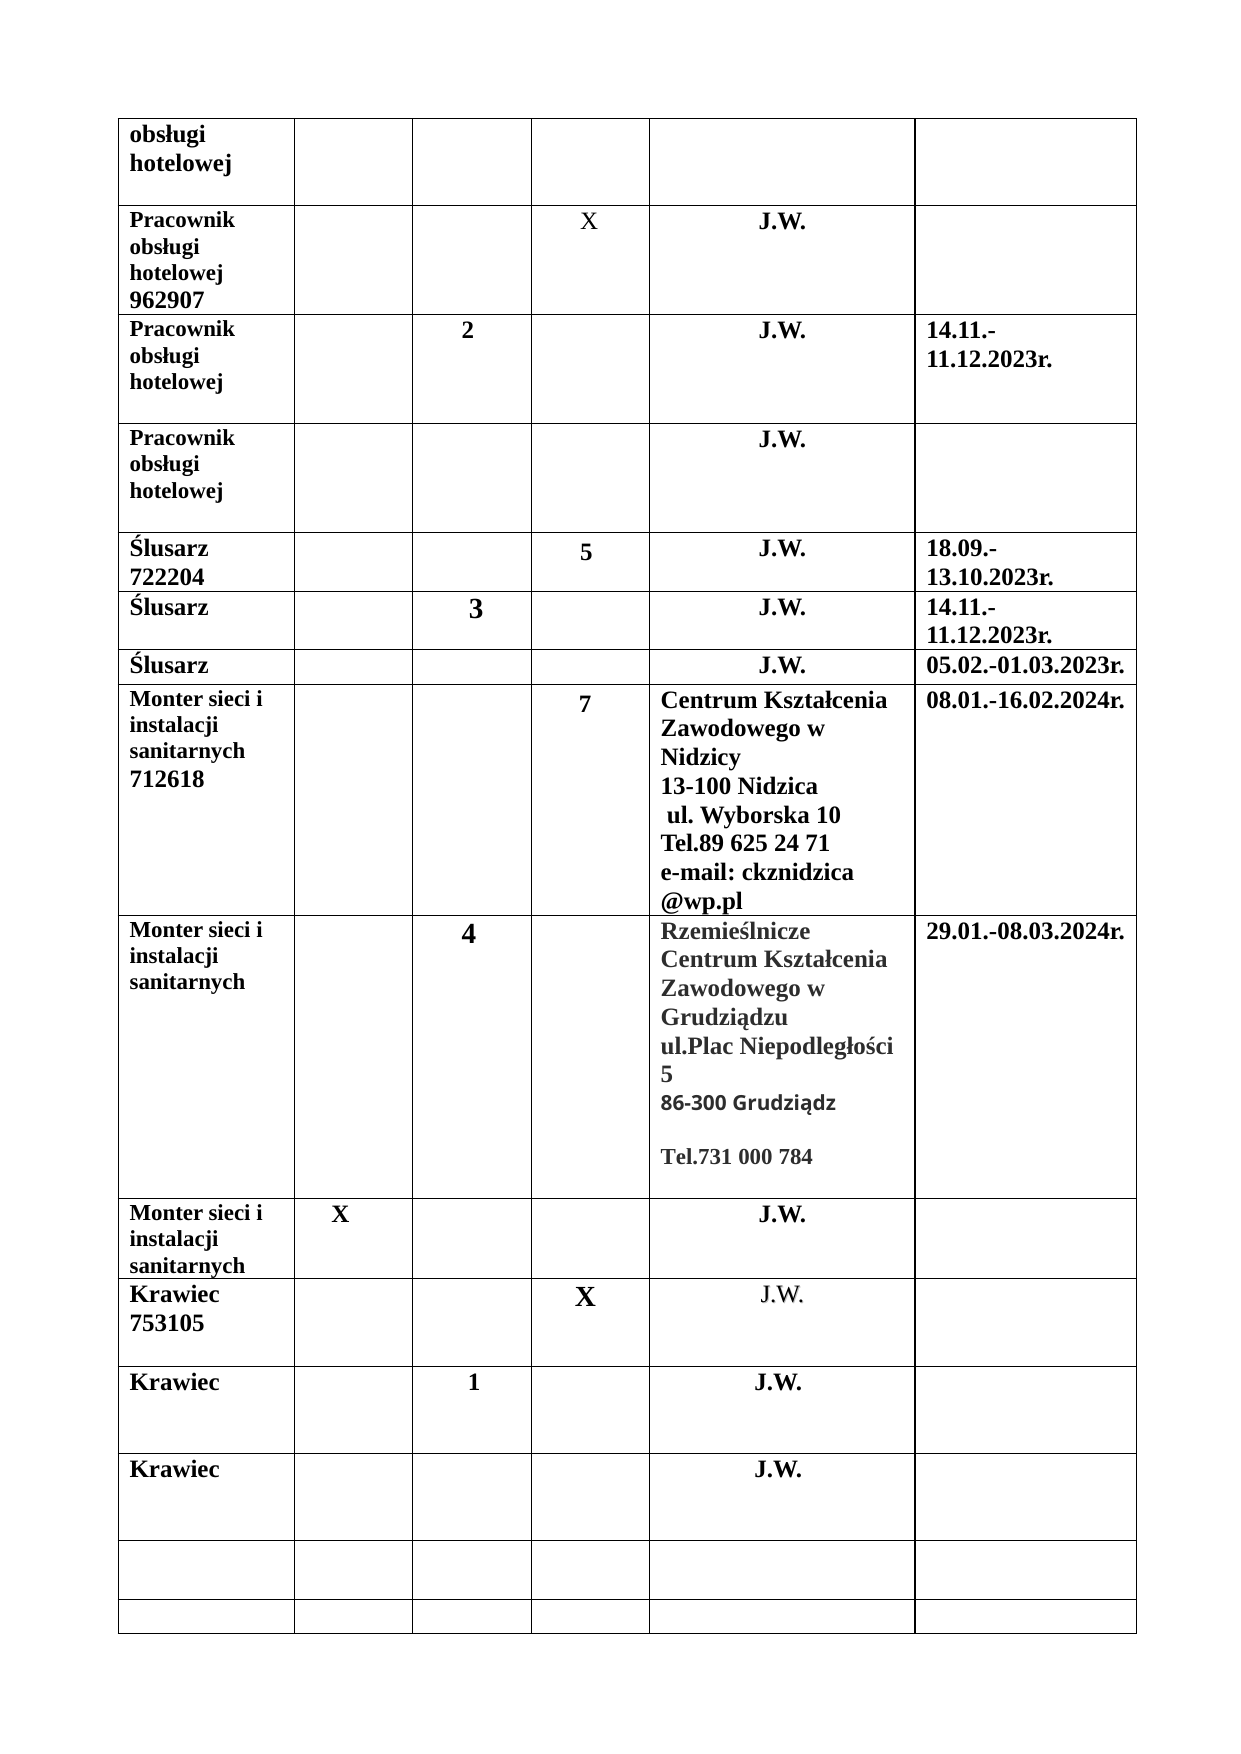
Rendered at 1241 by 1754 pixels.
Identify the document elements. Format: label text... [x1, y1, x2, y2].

table_cell [532, 1199, 649, 1278]
table_cell 18.09.- 13.10.2023r. [916, 533, 1136, 591]
table_cell 14.11.- 11.12.2023r. [916, 592, 1136, 649]
table_cell [916, 1367, 1136, 1453]
table_cell [413, 119, 531, 205]
table_cell Monter sieci i instalacji sanitarnych [119, 1199, 294, 1278]
table_cell [532, 1600, 649, 1633]
table_cell Krawiec [119, 1454, 294, 1540]
table_cell [295, 1279, 412, 1366]
table_cell [916, 119, 1136, 205]
table_cell Rzemieślnicze Centrum Kształcenia Zawodowego w Grudziądzu ul.Plac Niepodległości 5 86-300 Grudziądz Tel.731 000 784 [650, 916, 914, 1198]
table_cell [413, 1199, 531, 1278]
table_cell [295, 206, 412, 314]
table_cell [413, 424, 531, 532]
table_cell X [532, 206, 649, 314]
table_cell Ślusarz 722204 [119, 533, 294, 591]
table_cell [295, 315, 412, 423]
table_cell J.W. [650, 533, 914, 591]
table_cell X [532, 1279, 649, 1366]
table_cell [295, 592, 412, 649]
table_cell J.W. [650, 650, 914, 684]
table_cell [650, 1600, 914, 1633]
table_cell J.W. [650, 1454, 914, 1540]
table_cell J.W. [650, 1367, 914, 1453]
table_cell [532, 424, 649, 532]
table_cell [295, 1367, 412, 1453]
table_cell [916, 1279, 1136, 1366]
table_cell 14.11.- 11.12.2023r. [916, 315, 1136, 423]
table_cell Ślusarz [119, 592, 294, 649]
table_cell [413, 206, 531, 314]
table_cell [413, 1454, 531, 1540]
table_cell 2 [413, 315, 531, 423]
table_cell Ślusarz [119, 650, 294, 684]
table_cell [295, 916, 412, 1198]
table_cell [119, 1600, 294, 1633]
table_cell 3 [413, 592, 531, 649]
table_cell J.W. [650, 1199, 914, 1278]
table_cell 1 [413, 1367, 531, 1453]
table_cell Pracownik obsługi hotelowej [119, 424, 294, 532]
table_cell [532, 650, 649, 684]
table_cell [295, 533, 412, 591]
table_cell [532, 1541, 649, 1599]
table_cell 05.02.-01.03.2023r. [916, 650, 1136, 684]
table_cell 7 [532, 685, 649, 915]
table_cell [119, 1541, 294, 1599]
table_cell Monter sieci i instalacji sanitarnych 712618 [119, 685, 294, 915]
table_cell J.W. [650, 1279, 914, 1366]
table_cell [532, 1454, 649, 1540]
table_cell [916, 1600, 1136, 1633]
table_cell [413, 1600, 531, 1633]
table_cell Krawiec [119, 1367, 294, 1453]
table_cell [295, 424, 412, 532]
table_cell J.W. [650, 206, 914, 314]
table_cell [916, 1541, 1136, 1599]
table_cell [295, 119, 412, 205]
table_cell 5 [532, 533, 649, 591]
table_cell [532, 916, 649, 1198]
table_cell Pracownik obsługi hotelowej 962907 [119, 206, 294, 314]
table_cell [532, 1367, 649, 1453]
table_cell [916, 1199, 1136, 1278]
table_cell [413, 1541, 531, 1599]
table_cell J.W. [650, 315, 914, 423]
table_cell Centrum Kształcenia Zawodowego w Nidzicy 13-100 Nidzica ul. Wyborska 10 Tel.89 625 24 71 e-mail: ckznidzica @wp.pl [650, 685, 914, 915]
table_cell [413, 650, 531, 684]
table_cell 4 [413, 916, 531, 1198]
table_cell [295, 1541, 412, 1599]
table_cell [295, 685, 412, 915]
table_cell [532, 119, 649, 205]
table_cell obsługi hotelowej [119, 119, 294, 205]
table_cell Pracownik obsługi hotelowej [119, 315, 294, 423]
table_cell 08.01.-16.02.2024r. [916, 685, 1136, 915]
table_cell [650, 119, 914, 205]
table_cell [413, 1279, 531, 1366]
table_cell [916, 206, 1136, 314]
table_cell [413, 533, 531, 591]
table_cell [295, 650, 412, 684]
table_cell [916, 1454, 1136, 1540]
table_cell [295, 1600, 412, 1633]
table_cell J.W. [650, 424, 914, 532]
table_cell [295, 1454, 412, 1540]
table_cell Monter sieci i instalacji sanitarnych [119, 916, 294, 1198]
table_cell [916, 424, 1136, 532]
table_cell Krawiec 753105 [119, 1279, 294, 1366]
table_cell [650, 1541, 914, 1599]
table_cell J.W. [650, 592, 914, 649]
table_cell [413, 685, 531, 915]
table_cell 29.01.-08.03.2024r. [916, 916, 1136, 1198]
table_cell X [295, 1199, 412, 1278]
table_cell [532, 592, 649, 649]
table_cell [532, 315, 649, 423]
